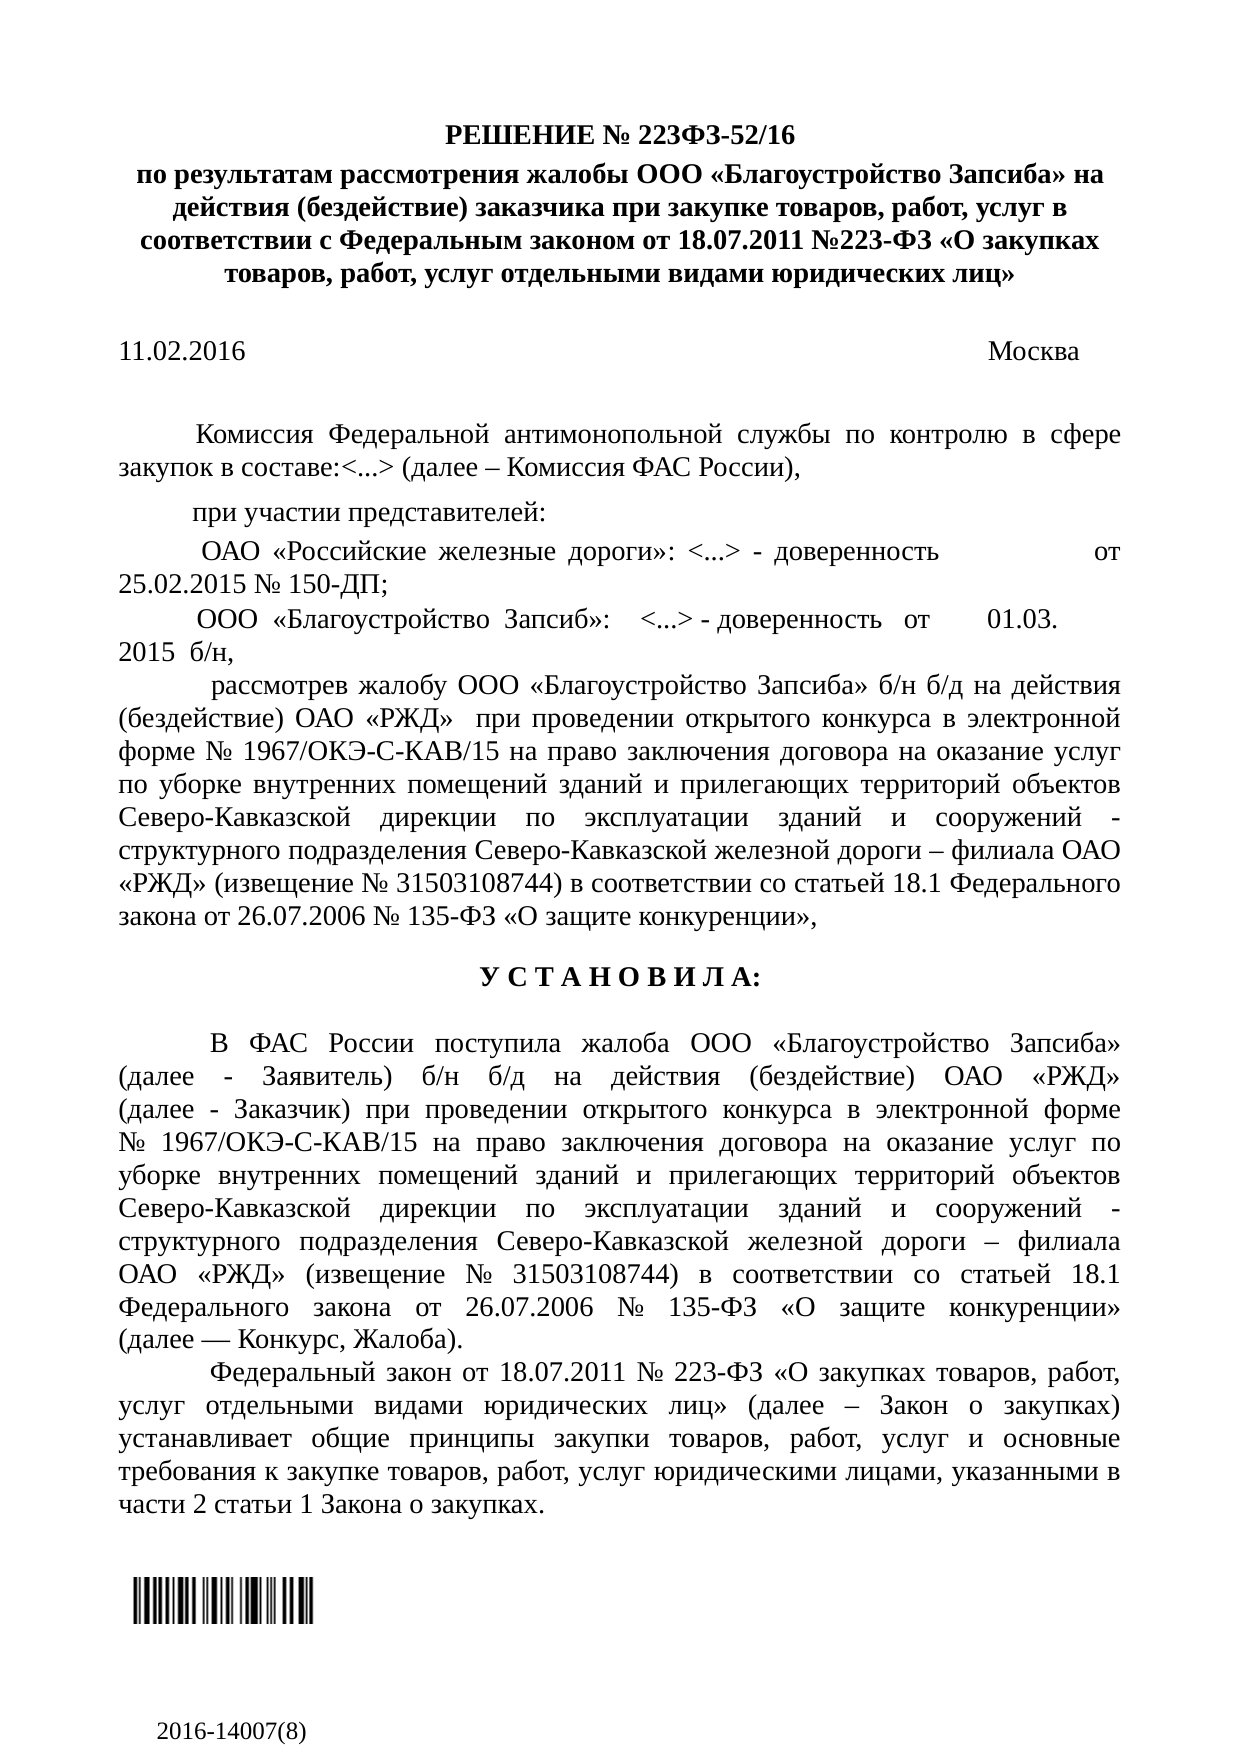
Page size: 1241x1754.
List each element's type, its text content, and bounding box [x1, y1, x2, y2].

text по результатам рассмотрения жалобы ООО «Благоустройство Запсиба» на действия (бездействие) заказчика при закупке товаров, работ, услуг в соответствии с Федеральным законом от 18.07.2011 №223-ФЗ «О закупках товаров, работ, услуг отдельными видами юридических лиц» [118, 157, 1122, 289]
picture [118, 1577, 331, 1624]
text Комиссия Федеральной антимонопольной службы по контролю в сфере закупок в составе:<...> (далее – Комиссия ФАС России), [118, 417, 1122, 483]
text ООО «Благоустройство Запсиб»: <...> - доверенность от 01.03. 2015 б/н, [118, 602, 1122, 668]
text 11.02.2016 Москва [118, 333, 1122, 366]
text рассмотрев жалобу ООО «Благоустройство Запсиба» б/н б/д на действия (бездействие) ОАО «РЖД» при проведении открытого конкурса в электронной форме № 1967/ОКЭ-С-КАВ/15 на право заключения договора на оказание услуг по уборке внутренних помещений зданий и прилегающих территорий объектов Северо-Кавказской дирекции по эксплуатации зданий и сооружений - структурного подразделения Северо-Кавказской железной дороги – филиала ОАО «РЖД» (извещение № 31503108744) в соответствии со статьей 18.1 Федерального закона от 26.07.2006 № 135-ФЗ «О защите конкуренции», [118, 668, 1122, 931]
text при участии представителей: [118, 495, 1122, 528]
text В ФАС России поступила жалоба ООО «Благоустройство Запсиба» (далее - Заявитель) б/н б/д на действия (бездействие) ОАО «РЖД» (далее - Заказчик) при проведении открытого конкурса в электронной форме № 1967/ОКЭ-С-КАВ/15 на право заключения договора на оказание услуг по уборке внутренних помещений зданий и прилегающих территорий объектов Северо-Кавказской дирекции по эксплуатации зданий и сооружений - структурного подразделения Северо-Кавказской железной дороги – филиала ОАО «РЖД» (извещение № 31503108744) в соответствии со статьей 18.1 Федерального закона от 26.07.2006 № 135-ФЗ «О защите конкуренции» (далее — Конкурс, Жалоба). [118, 1026, 1122, 1355]
text Федеральный закон от 18.07.2011 № 223-ФЗ «О закупках товаров, работ, услуг отдельными видами юридических лиц» (далее – Закон о закупках) устанавливает общие принципы закупки товаров, работ, услуг и основные требования к закупке товаров, работ, услуг юридическими лицами, указанными в части 2 статьи 1 Закона о закупках. [118, 1355, 1122, 1520]
text РЕШЕНИЕ № 223ФЗ-52/16 [118, 118, 1122, 151]
text ОАО «Российские железные дороги»: <...> - доверенность от 25.02.2015 № 150-ДП; [118, 533, 1122, 599]
text У С Т А Н О В И Л А: [118, 960, 1122, 993]
